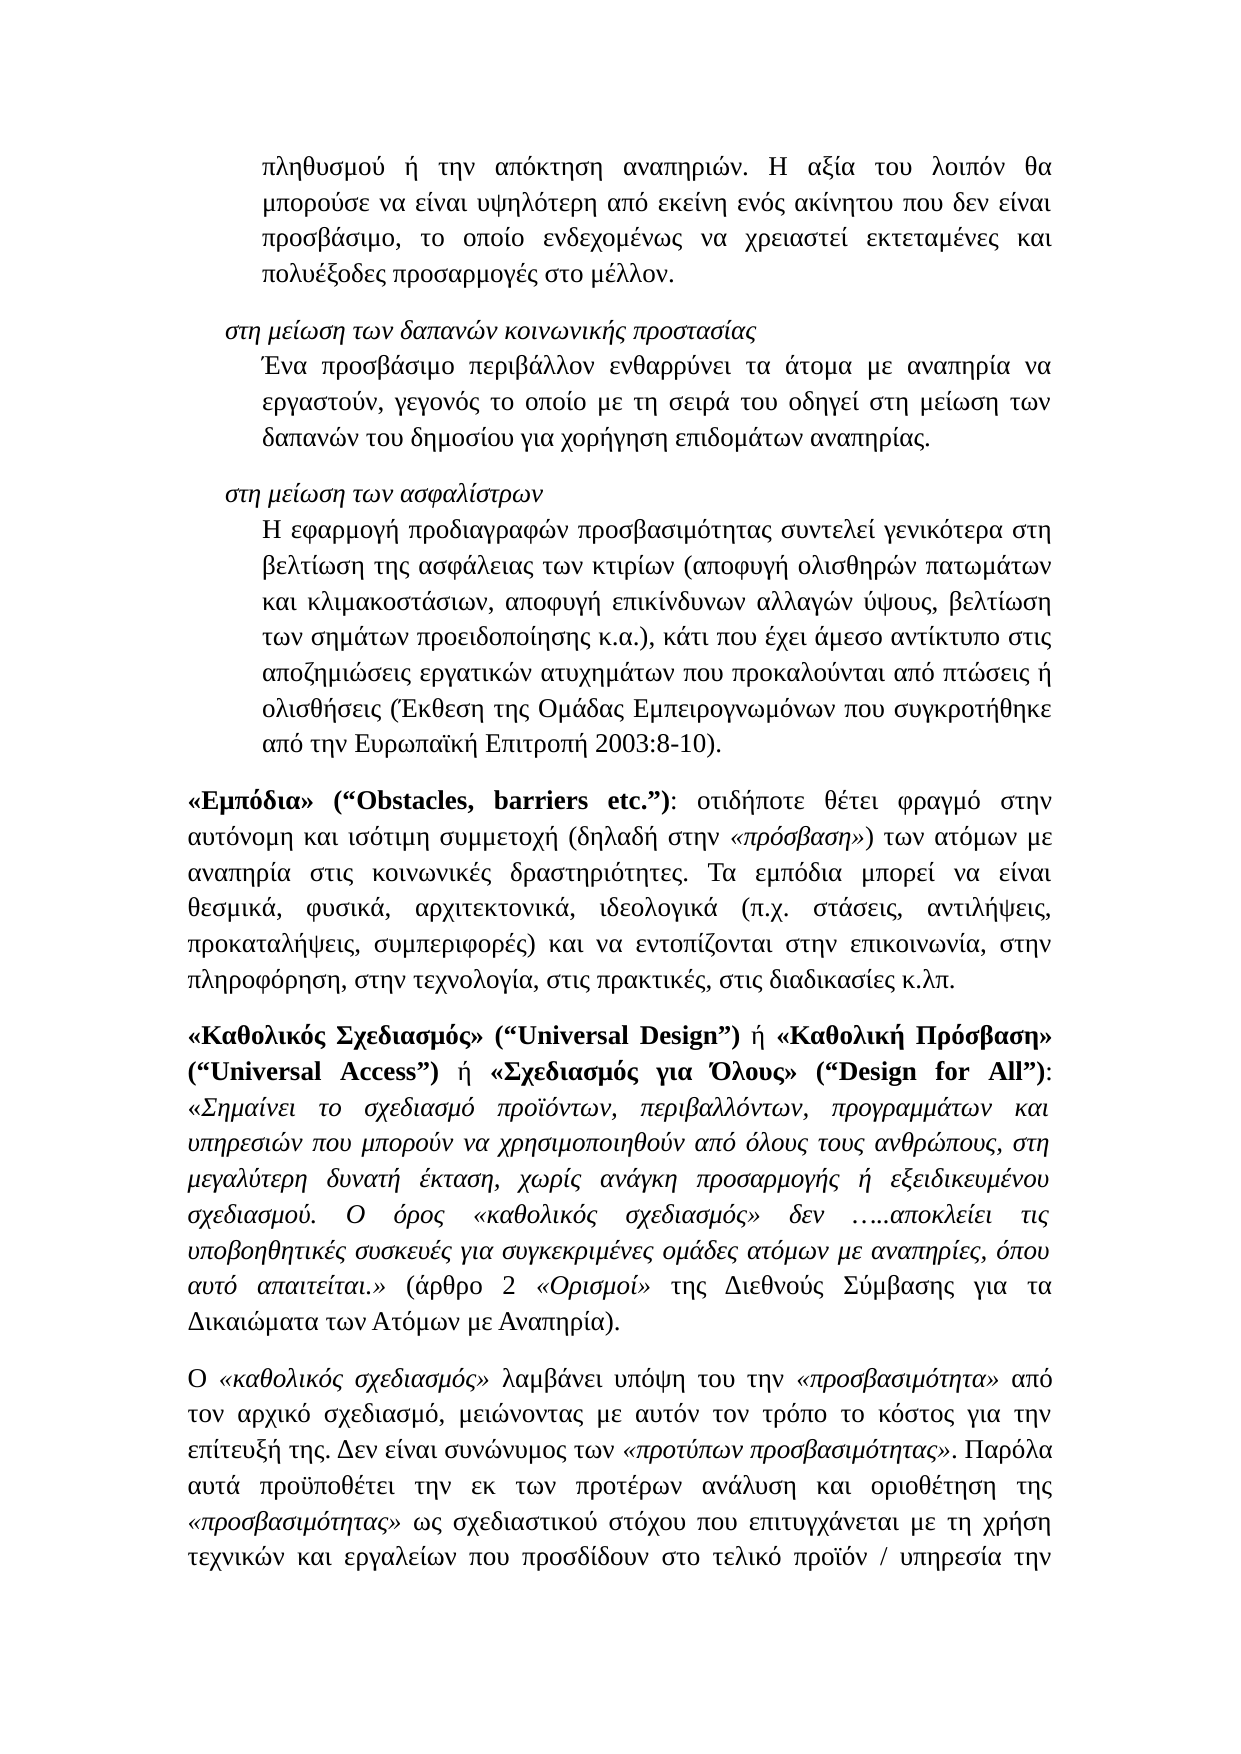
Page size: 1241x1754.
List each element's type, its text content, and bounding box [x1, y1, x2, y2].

text στη μείωση των δαπανών κοινωνικής προστασίας [225, 314, 1053, 345]
text «Εμπόδια» (“Obstacles, barriers etc.”): οτιδήποτε θέτει φραγμό στην αυτόνομη και ισότιμη συμμετοχή (δηλαδή στην «πρόσβαση») των ατόμων με αναπηρία στις κοινωνικές δραστηριότητες. Τα εμπόδια μπορεί να είναι θεσμικά, φυσικά, αρχιτεκτονικά, ιδεολογικά (π.χ. στάσεις, αντιλήψεις, προκαταλήψεις, συμπεριφορές) και να εντοπίζονται στην επικοινωνία, στην πληροφόρηση, στην τεχνολογία, στις πρακτικές, στις διαδικασίες κ.λπ. [187, 784, 1053, 994]
text στη μείωση των ασφαλίστρων [225, 477, 1053, 509]
text πληθυσμού ή την απόκτηση αναπηριών. Η αξία του λοιπόν θα μπορούσε να είναι υψηλότερη από εκείνη ενός ακίνητου που δεν είναι προσβάσιμο, το οποίο ενδεχομένως να χρειαστεί εκτεταμένες και πολυέξοδες προσαρμογές στο μέλλον. [262, 150, 1053, 288]
text Η εφαρμογή προδιαγραφών προσβασιμότητας συντελεί γενικότερα στη βελτίωση της ασφάλειας των κτιρίων (αποφυγή ολισθηρών πατωμάτων και κλιμακοστάσιων, αποφυγή επικίνδυνων αλλαγών ύψους, βελτίωση των σημάτων προειδοποίησης κ.α.), κάτι που έχει άμεσο αντίκτυπο στις αποζημιώσεις εργατικών ατυχημάτων που προκαλούνται από πτώσεις ή ολισθήσεις (Έκθεση της Ομάδας Εμπειρογνωμόνων που συγκροτήθηκε από την Ευρωπαϊκή Επιτροπή 2003:8-10). [262, 513, 1053, 759]
text «Καθολικός Σχεδιασμός» (“Universal Design”) ή «Καθολική Πρόσβαση» (“Universal Access”) ή «Σχεδιασμός για Όλους» (“Design for All”): «Σημαίνει το σχεδιασμό προϊόντων, περιβαλλόντων, προγραμμάτων και υπηρεσιών που μπορούν να χρησιμοποιηθούν από όλους τους ανθρώπους, στη μεγαλύτερη δυνατή έκταση, χωρίς ανάγκη προσαρμογής ή εξειδικευμένου σχεδιασμού. Ο όρος «καθολικός σχεδιασμός» δεν …..αποκλείει τις υποβοηθητικές συσκευές για συγκεκριμένες ομάδες ατόμων με αναπηρίες, όπου αυτό απαιτείται.» (άρθρο 2 «Ορισμοί» της Διεθνούς Σύμβασης για τα Δικαιώματα των Ατόμων με Αναπηρία). [187, 1019, 1053, 1336]
text Ο «καθολικός σχεδιασμός» λαμβάνει υπόψη του την «προσβασιμότητα» από τον αρχικό σχεδιασμό, μειώνοντας με αυτόν τον τρόπο το κόστος για την επίτευξή της. Δεν είναι συνώνυμος των «προτύπων προσβασιμότητας». Παρόλα αυτά προϋποθέτει την εκ των προτέρων ανάλυση και οριοθέτηση της «προσβασιμότητας» ως σχεδιαστικού στόχου που επιτυγχάνεται με τη χρήση τεχνικών και εργαλείων που προσδίδουν στο τελικό προϊόν / υπηρεσία την [187, 1362, 1053, 1572]
text Ένα προσβάσιμο περιβάλλον ενθαρρύνει τα άτομα με αναπηρία να εργαστούν, γεγονός το οποίο με τη σειρά του οδηγεί στη μείωση των δαπανών του δημοσίου για χορήγηση επιδομάτων αναπηρίας. [262, 349, 1053, 452]
